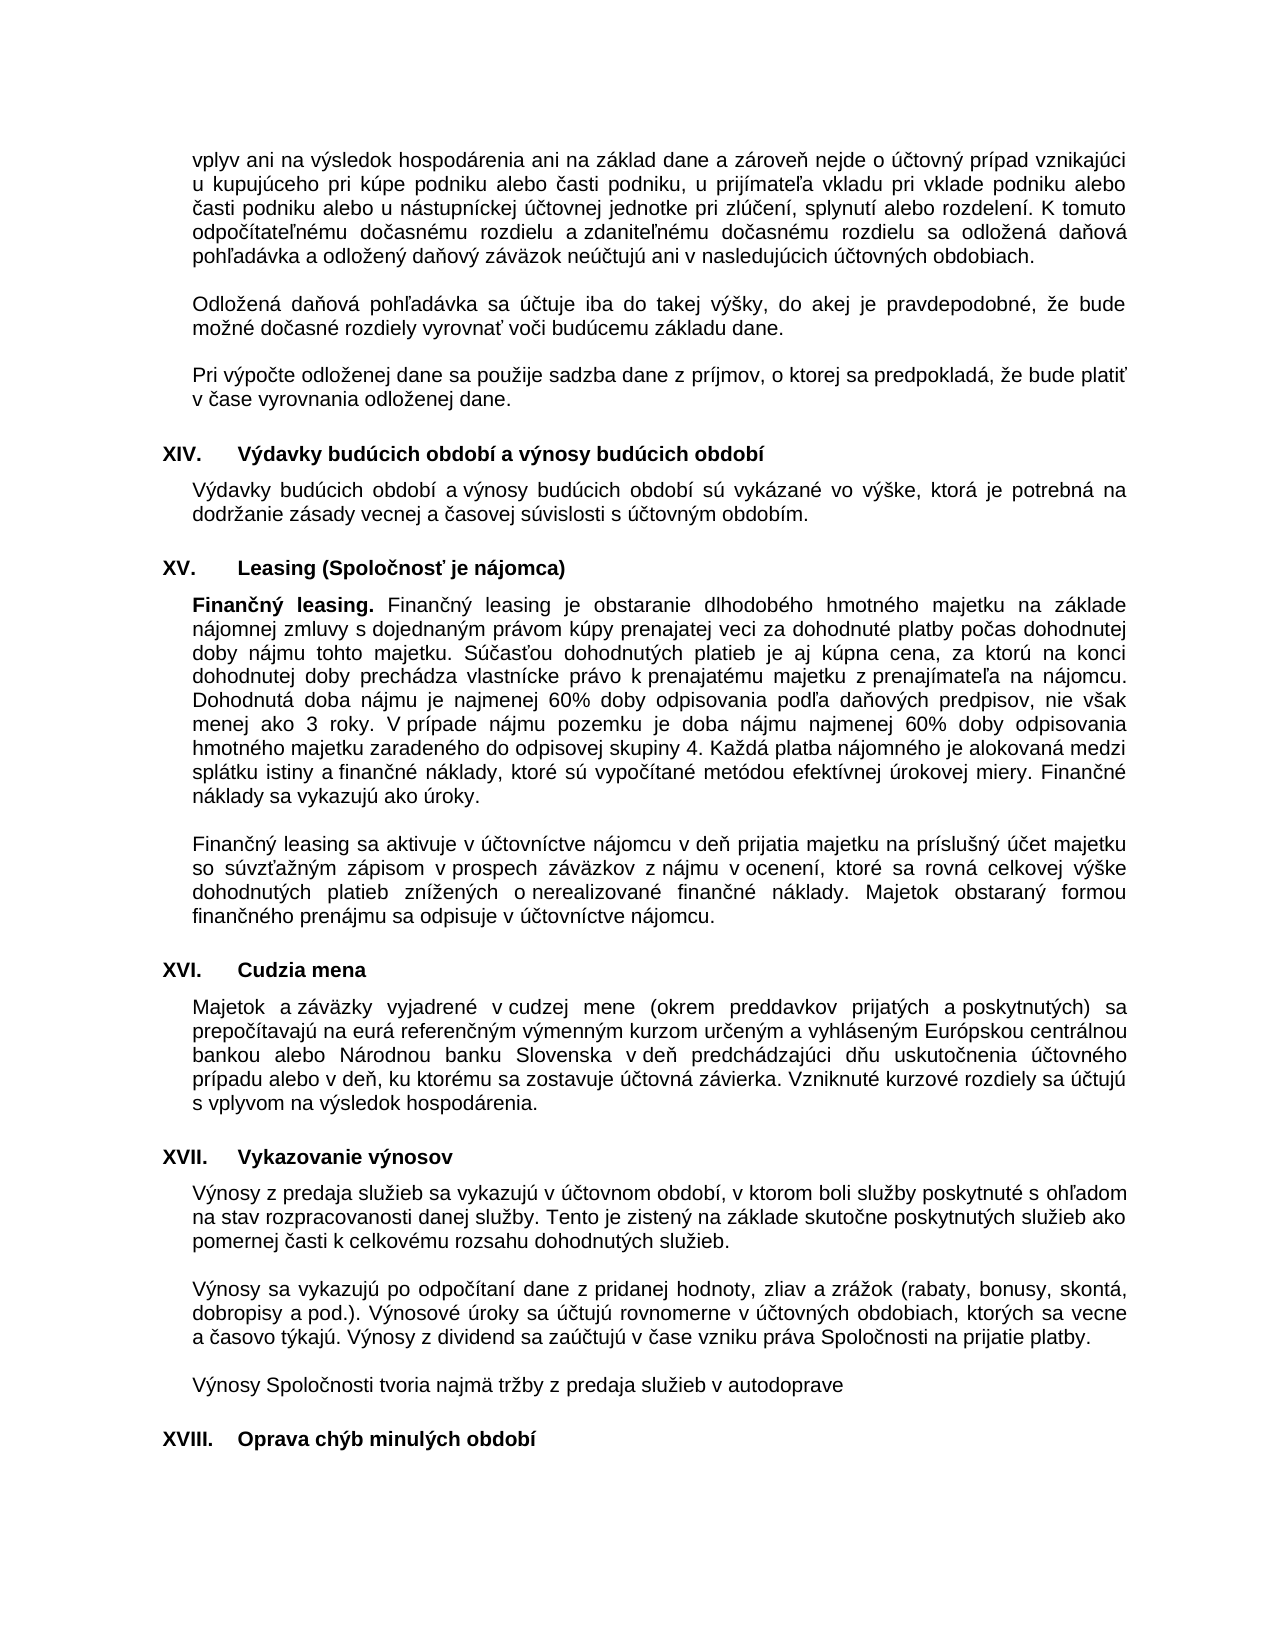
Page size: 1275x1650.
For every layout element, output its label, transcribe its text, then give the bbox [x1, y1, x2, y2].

list Cudzia mena [162, 958, 1127, 982]
text Výnosy sa vykazujú po odpočítaní dane z pridanej hodnoty, zliav a zrážok (rabaty, bonusy, skontá, dobropisy a pod.). Výnosové úroky sa účtujú rovnomerne v účtovných obdobiach, ktorých sa vecne a časovo týkajú. Výnosy z dividend sa zaúčtujú v čase vzniku práva Spoločnosti na prijatie platby. [192, 1277, 1127, 1349]
text Finančný leasing sa aktivuje v účtovníctve nájomcu v deň prijatia majetku na príslušný účet majetku so súvzťažným zápisom v prospech záväzkov z nájmu v ocenení, ktoré sa rovná celkovej výške dohodnutých platieb znížených o nerealizované finančné náklady. Majetok obstaraný formou finančného prenájmu sa odpisuje v účtovníctve nájomcu. [192, 832, 1127, 928]
list Leasing (Spoločnosť je nájomca) [162, 556, 1127, 580]
text Majetok a záväzky vyjadrené v cudzej mene (okrem preddavkov prijatých a poskytnutých) sa prepočítavajú na eurá referenčným výmenným kurzom určeným a vyhláseným Európskou centrálnou bankou alebo Národnou banku Slovenska v deň predchádzajúci dňu uskutočnenia účtovného prípadu alebo v deň, ku ktorému sa zostavuje účtovná závierka. Vzniknuté kurzové rozdiely sa účtujú s vplyvom na výsledok hospodárenia. [192, 994, 1127, 1114]
text Odložená daňová pohľadávka sa účtuje iba do takej výšky, do akej je pravdepodobné, že bude možné dočasné rozdiely vyrovnať voči budúcemu základu dane. [192, 291, 1127, 339]
list Oprava chýb minulých období [162, 1427, 1127, 1451]
text Pri výpočte odloženej dane sa použije sadzba dane z príjmov, o ktorej sa predpokladá, že bude platiť v čase vyrovnania odloženej dane. [192, 363, 1127, 411]
text vplyv ani na výsledok hospodárenia ani na základ dane a zároveň nejde o účtovný prípad vznikajúci u kupujúceho pri kúpe podniku alebo časti podniku, u prijímateľa vkladu pri vklade podniku alebo časti podniku alebo u nástupníckej účtovnej jednotke pri zlúčení, splynutí alebo rozdelení. K tomuto odpočítateľnému dočasnému rozdielu a zdaniteľnému dočasnému rozdielu sa odložená daňová pohľadávka a odložený daňový záväzok neúčtujú ani v nasledujúcich účtovných obdobiach. [192, 148, 1127, 267]
text Finančný leasing. Finančný leasing je obstaranie dlhodobého hmotného majetku na základe nájomnej zmluvy s dojednaným právom kúpy prenajatej veci za dohodnuté platby počas dohodnutej doby nájmu tohto majetku. Súčasťou dohodnutých platieb je aj kúpna cena, za ktorú na konci dohodnutej doby prechádza vlastnícke právo k prenajatému majetku z prenajímateľa na nájomcu. Dohodnutá doba nájmu je najmenej 60% doby odpisovania podľa daňových predpisov, nie však menej ako 3 roky. V prípade nájmu pozemku je doba nájmu najmenej 60% doby odpisovania hmotného majetku zaradeného do odpisovej skupiny 4. Každá platba nájomného je alokovaná medzi splátku istiny a finančné náklady, ktoré sú vypočítané metódou efektívnej úrokovej miery. Finančné náklady sa vykazujú ako úroky. [192, 592, 1127, 808]
list Výdavky budúcich období a výnosy budúcich období [162, 441, 1127, 465]
text Výnosy z predaja služieb sa vykazujú v účtovnom období, v ktorom boli služby poskytnuté s ohľadom na stav rozpracovanosti danej služby. Tento je zistený na základe skutočne poskytnutých služieb ako pomernej časti k celkovému rozsahu dohodnutých služieb. [192, 1181, 1127, 1253]
text Výdavky budúcich období a výnosy budúcich období sú vykázané vo výške, ktorá je potrebná na dodržanie zásady vecnej a časovej súvislosti s účtovným obdobím. [192, 478, 1127, 526]
list Vykazovanie výnosov [162, 1144, 1127, 1168]
text Výnosy Spoločnosti tvoria najmä tržby z predaja služieb v autodoprave [192, 1373, 1127, 1397]
